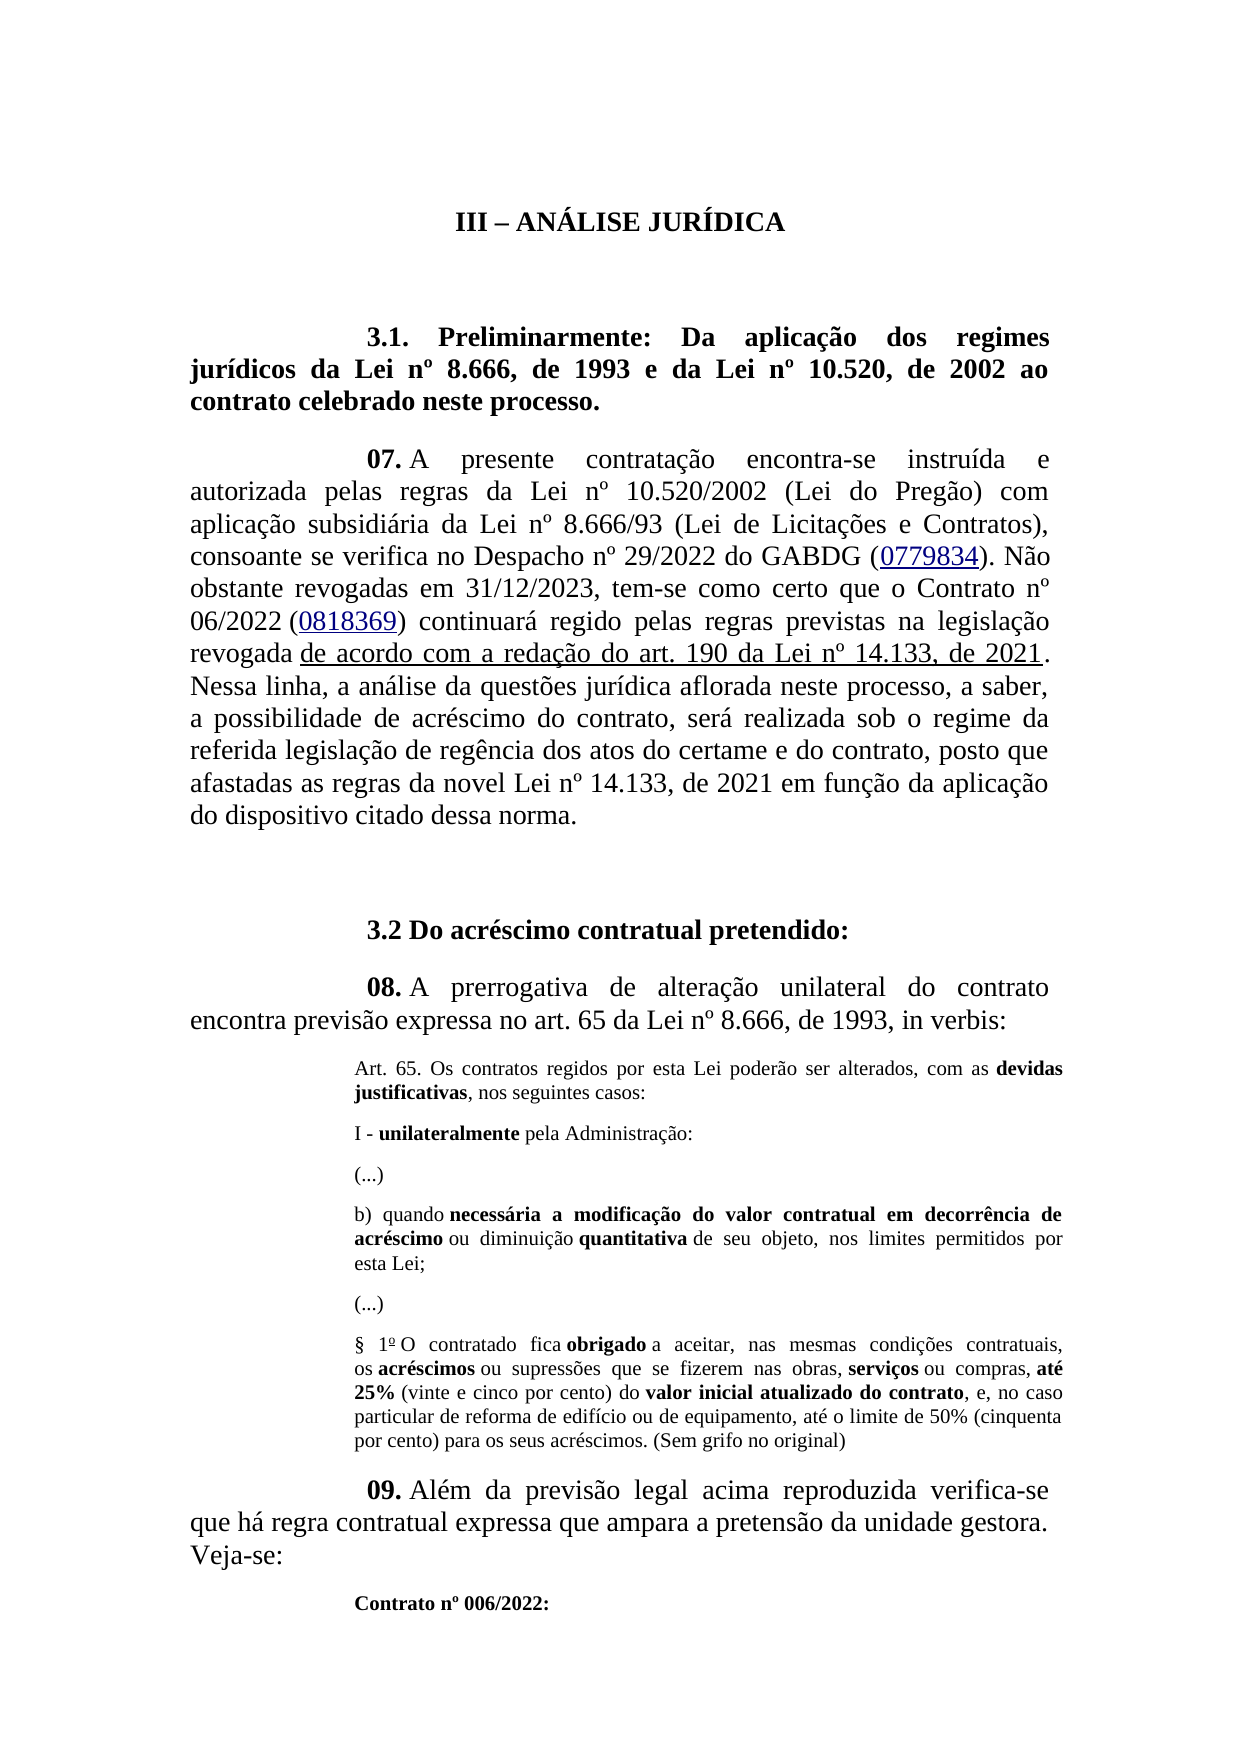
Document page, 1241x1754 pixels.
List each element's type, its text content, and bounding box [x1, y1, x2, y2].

text (...) [354, 1162, 1063, 1186]
text b) quando necessária a modificação do valor contratual em decorrência de acréscimo ou diminuição quantitativa de seu objeto, nos limites permitidos por esta Lei; [354, 1202, 1063, 1274]
text Contrato nº 006/2022: [354, 1591, 1063, 1615]
text 07. A presente contratação encontra-se instruída e autorizada pelas regras da Lei nº 10.520/2002 (Lei do Pregão) com aplicação subsidiária da Lei nº 8.666/93 (Lei de Licitações e Contratos), consoante se verifica no Despacho nº 29/2022 do GABDG (0779834). Não obstante revogadas em 31/12/2023, tem-se como certo que o Contrato nº 06/2022 (0818369) continuará regido pelas regras previstas na legislação revogada de acordo com a redação do art. 190 da Lei nº 14.133, de 2021. Nessa linha, a análise da questões jurídica aflorada neste processo, a saber, a possibilidade de acréscimo do contrato, será realizada sob o regime da referida legislação de regência dos atos do certame e do contrato, posto que afastadas as regras da novel Lei nº 14.133, de 2021 em função da aplicação do dispositivo citado dessa norma. [190, 442, 1051, 831]
text § 1o O contratado fica obrigado a aceitar, nas mesmas condições contratuais, os acréscimos ou supressões que se fizerem nas obras, serviços ou compras, até 25% (vinte e cinco por cento) do valor inicial atualizado do contrato, e, no caso particular de reforma de edifício ou de equipamento, até o limite de 50% (cinquenta por cento) para os seus acréscimos. (Sem grifo no original) [354, 1332, 1063, 1452]
text 3.2 Do acréscimo contratual pretendido: [190, 913, 1051, 945]
text III – ANÁLISE JURÍDICA [190, 205, 1051, 237]
text I - unilateralmente pela Administração: [354, 1121, 1063, 1145]
text (...) [354, 1291, 1063, 1315]
text 08. A prerrogativa de alteração unilateral do contrato encontra previsão expressa no art. 65 da Lei nº 8.666, de 1993, in verbis: [190, 970, 1051, 1035]
text 09. Além da previsão legal acima reproduzida verifica-se que há regra contratual expressa que ampara a pretensão da unidade gestora. Veja-se: [190, 1473, 1051, 1570]
text Art. 65. Os contratos regidos por esta Lei poderão ser alterados, com as devidas justificativas, nos seguintes casos: [354, 1056, 1063, 1104]
text 3.1. Preliminarmente: Da aplicação dos regimes jurídicos da Lei nº 8.666, de 1993 e da Lei nº 10.520, de 2002 ao contrato celebrado neste processo. [190, 320, 1051, 417]
